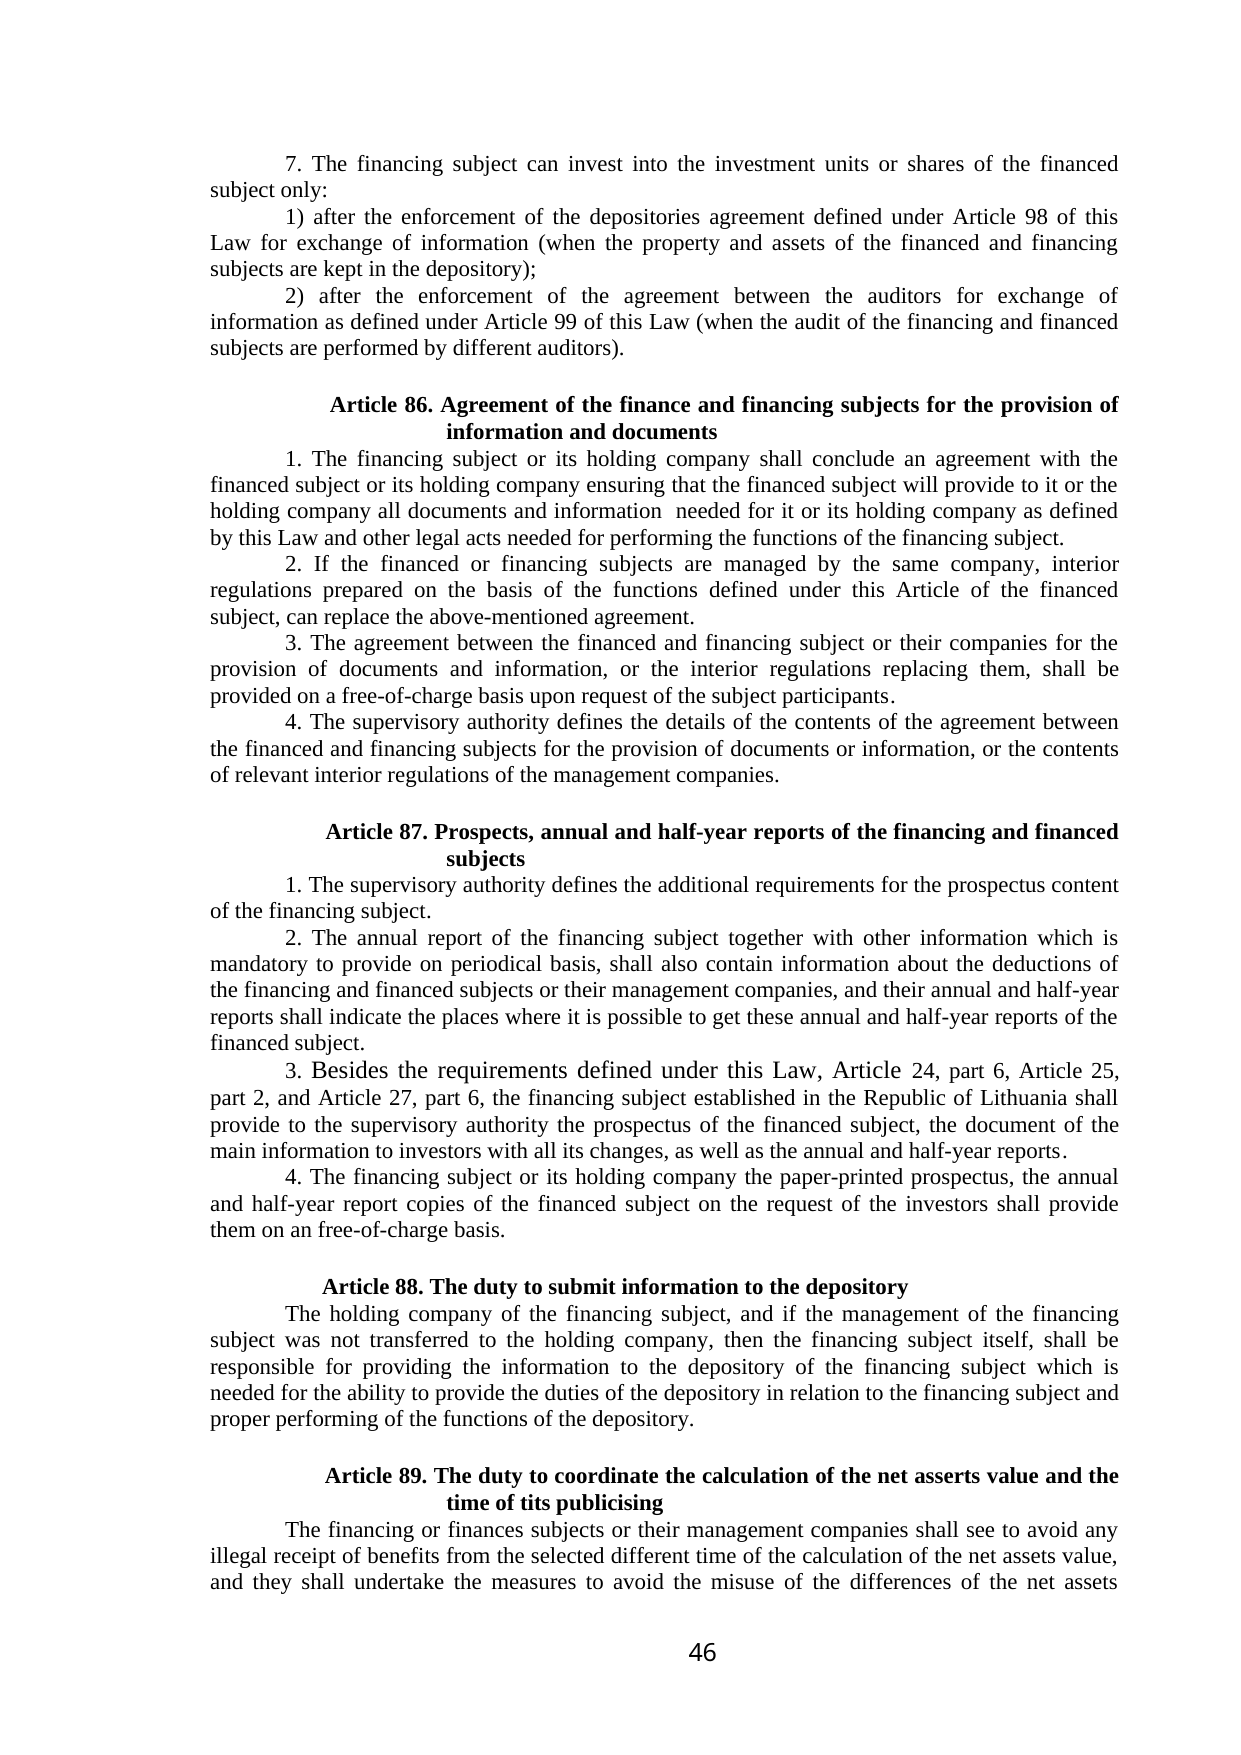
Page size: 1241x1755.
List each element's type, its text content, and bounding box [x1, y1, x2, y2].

text The holding company of the financing subject, and if the management of the financing subject was not transferred to the holding company, then the financing subject itself, shall be responsible for providing the information to the depository of the financing subject which is needed for the ability to provide the duties of the depository in relation to the financing subject and proper performing of the functions of the depository. [210, 1300, 1120, 1432]
text 1. The supervisory authority defines the additional requirements for the prospectus content of the financing subject. [210, 871, 1120, 924]
text 3. The agreement between the financed and financing subject or their companies for the provision of documents and information, or the interior regulations replacing them, shall be provided on a free-of-charge basis upon request of the subject participants. [210, 629, 1120, 708]
text 4. The supervisory authority defines the details of the contents of the agreement between the financed and financing subjects for the provision of documents or information, or the contents of relevant interior regulations of the management companies. [210, 708, 1120, 787]
text 1. The financing subject or its holding company shall conclude an agreement with the financed subject or its holding company ensuring that the financed subject will provide to it or the holding company all documents and information needed for it or its holding company as defined by this Law and other legal acts needed for performing the functions of the financing subject. [210, 445, 1120, 550]
text Article 86. Agreement of the finance and financing subjects for the provision of information and documents [284, 389, 1120, 445]
text 3. Besides the requirements defined under this Law, Article 24, part 6, Article 25, part 2, and Article 27, part 6, the financing subject established in the Republic of Lithuania shall provide to the supervisory authority the prospectus of the financed subject, the document of the main information to investors with all its changes, as well as the annual and half-year reports. [210, 1056, 1120, 1163]
text Article 88. The duty to submit information to the depository [210, 1271, 1120, 1300]
text 1) after the enforcement of the depositories agreement defined under Article 98 of this Law for exchange of information (when the property and assets of the financed and financing subjects are kept in the depository); [210, 203, 1120, 282]
text 7. The financing subject can invest into the investment units or shares of the financed subject only: [210, 150, 1120, 203]
text 2) after the enforcement of the agreement between the auditors for exchange of information as defined under Article 99 of this Law (when the audit of the financing and financed subjects are performed by different auditors). [210, 282, 1120, 361]
text 2. If the financed or financing subjects are managed by the same company, interior regulations prepared on the basis of the functions defined under this Article of the financed subject, can replace the above-mentioned agreement. [210, 550, 1120, 629]
text Article 87. Prospects, annual and half-year reports of the financing and financed subjects [284, 816, 1120, 871]
text Article 89. The duty to coordinate the calculation of the net asserts value and the time of tits publicising [284, 1461, 1120, 1516]
text 4. The financing subject or its holding company the paper-printed prospectus, the annual and half-year report copies of the financed subject on the request of the investors shall provide them on an free-of-charge basis. [210, 1163, 1120, 1242]
text 2. The annual report of the financing subject together with other information which is mandatory to provide on periodical basis, shall also contain information about the deductions of the financing and financed subjects or their management companies, and their annual and half-year reports shall indicate the places where it is possible to get these annual and half-year reports of the financed subject. [210, 924, 1120, 1056]
text The financing or finances subjects or their management companies shall see to avoid any illegal receipt of benefits from the selected different time of the calculation of the net assets value, and they shall undertake the measures to avoid the misuse of the differences of the net assets [210, 1516, 1120, 1595]
